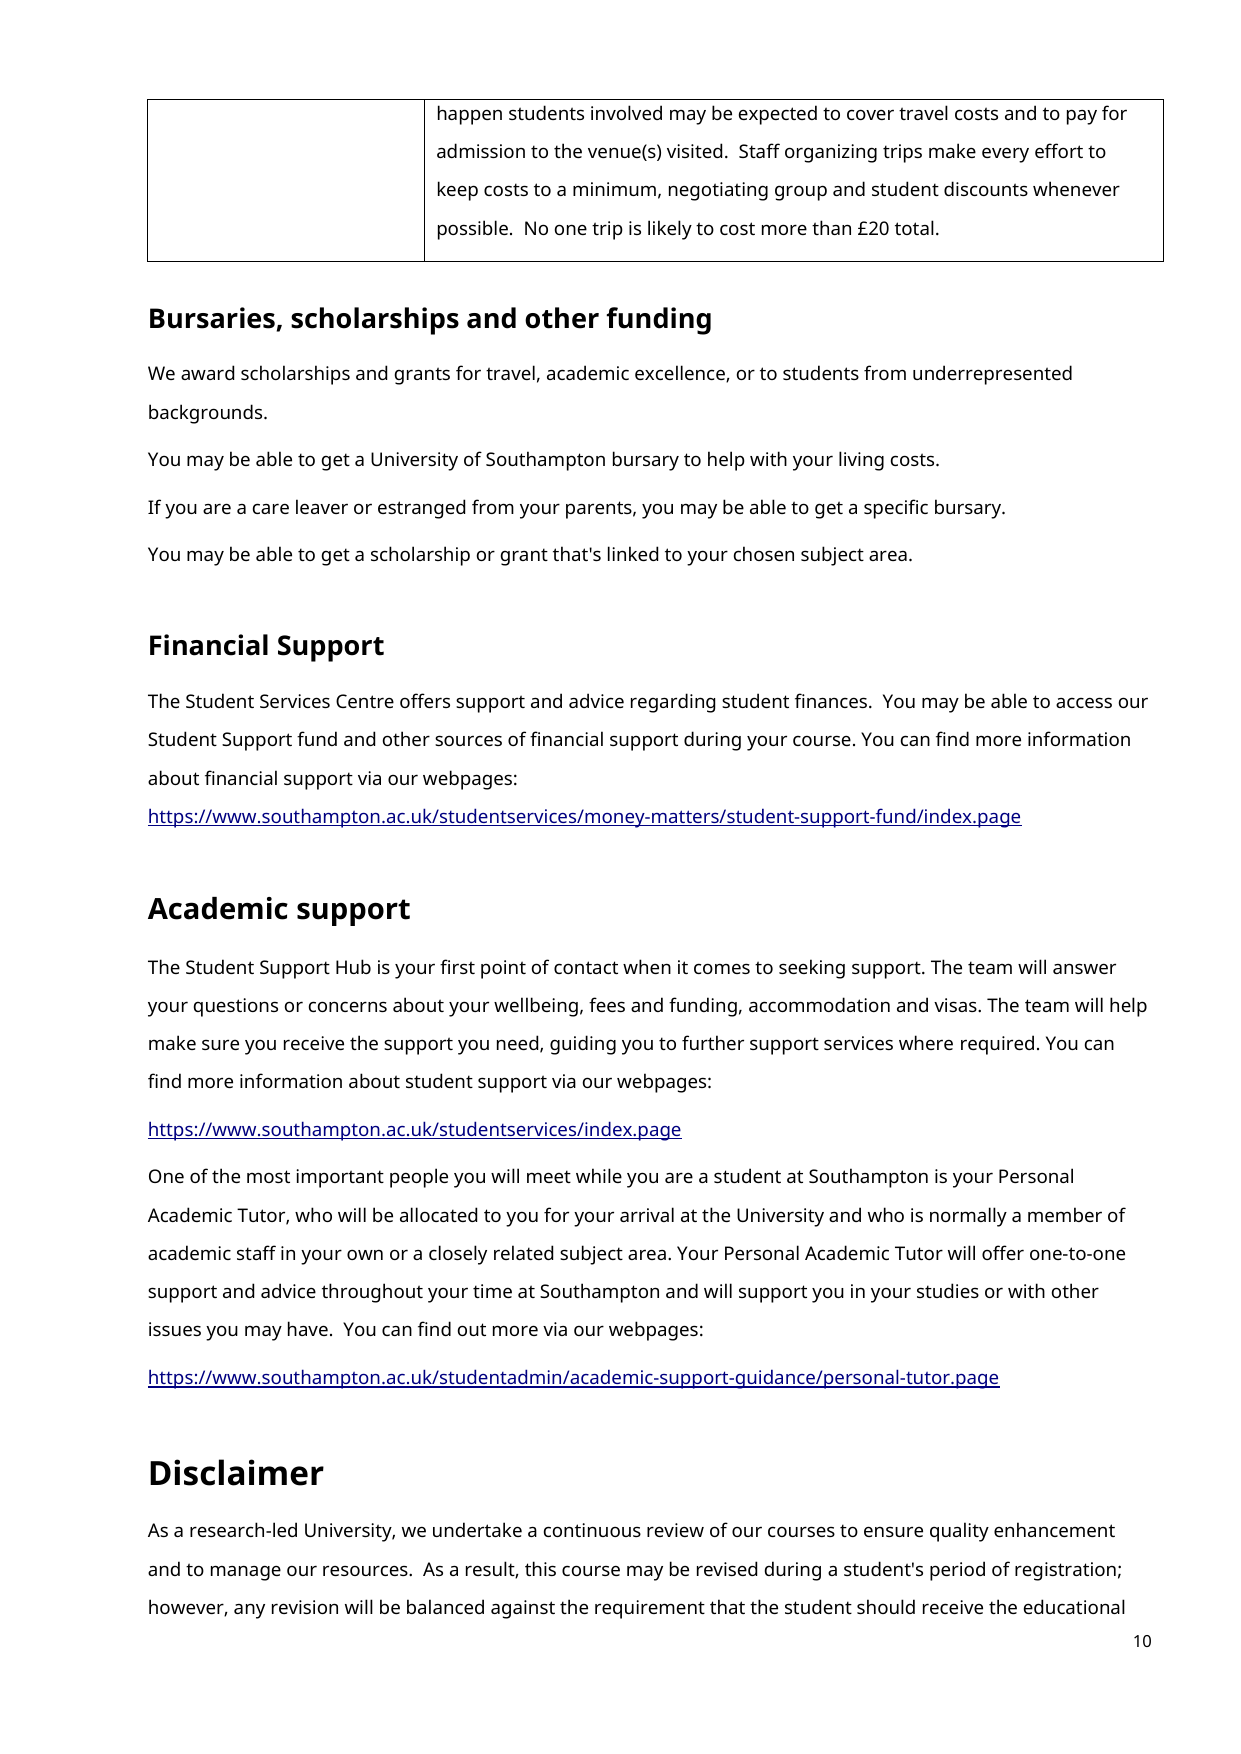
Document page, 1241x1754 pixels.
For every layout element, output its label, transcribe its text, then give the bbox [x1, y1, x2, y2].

table_cell [148, 100, 424, 261]
subtitle Academic support [148, 888, 1152, 928]
text As a research-led University, we undertake a continuous review of our courses to ensure quality enhancement and to manage our resources. As a result, this course may be revised during a student's period of registration; however, any revision will be balanced against the requirement that the student should receive the educational [148, 1518, 1152, 1619]
text The Student Support Hub is your first point of contact when it comes to seeking support. The team will answer your questions or concerns about your wellbeing, fees and funding, accommodation and visas. The team will help make sure you receive the support you need, guiding you to further support services where required. You can find more information about student support via our webpages: [148, 954, 1152, 1094]
table_cell happen students involved may be expected to cover travel costs and to pay for admission to the venue(s) visited. Staff organizing trips make every effort to keep costs to a minimum, negotiating group and student discounts whenever possible. No one trip is likely to cost more than £20 total. [425, 100, 1163, 261]
text If you are a care leaver or estranged from your parents, you may be able to get a specific bursary. [148, 494, 1152, 520]
text You may be able to get a scholarship or grant that's linked to your chosen subject area. [148, 542, 1152, 567]
text You may be able to get a University of Southampton bursary to help with your living costs. [148, 447, 1152, 472]
text https://www.southampton.ac.uk/studentadmin/academic-support-guidance/personal-tutor.page [148, 1364, 1152, 1390]
text https://www.southampton.ac.uk/studentservices/index.page [148, 1116, 1152, 1142]
subtitle Financial Support [148, 627, 1152, 664]
text We award scholarships and grants for travel, academic excellence, or to students from underrepresented backgrounds. [148, 361, 1152, 424]
subtitle Disclaimer [148, 1449, 1152, 1495]
text The Student Services Centre offers support and advice regarding student finances. You may be able to access our Student Support fund and other sources of financial support during your course. You can find more information about financial support via our webpages: https://www.southampton.ac.uk/studentservices/money-matters/student-support-fund/index.page [148, 688, 1152, 829]
text One of the most important people you will meet while you are a student at Southampton is your Personal Academic Tutor, who will be allocated to you for your arrival at the University and who is normally a member of academic staff in your own or a closely related subject area. Your Personal Academic Tutor will offer one-to-one support and advice throughout your time at Southampton and will support you in your studies or with other issues you may have. You can find out more via our webpages: [148, 1164, 1152, 1342]
subtitle Bursaries, scholarships and other funding [148, 299, 1152, 336]
